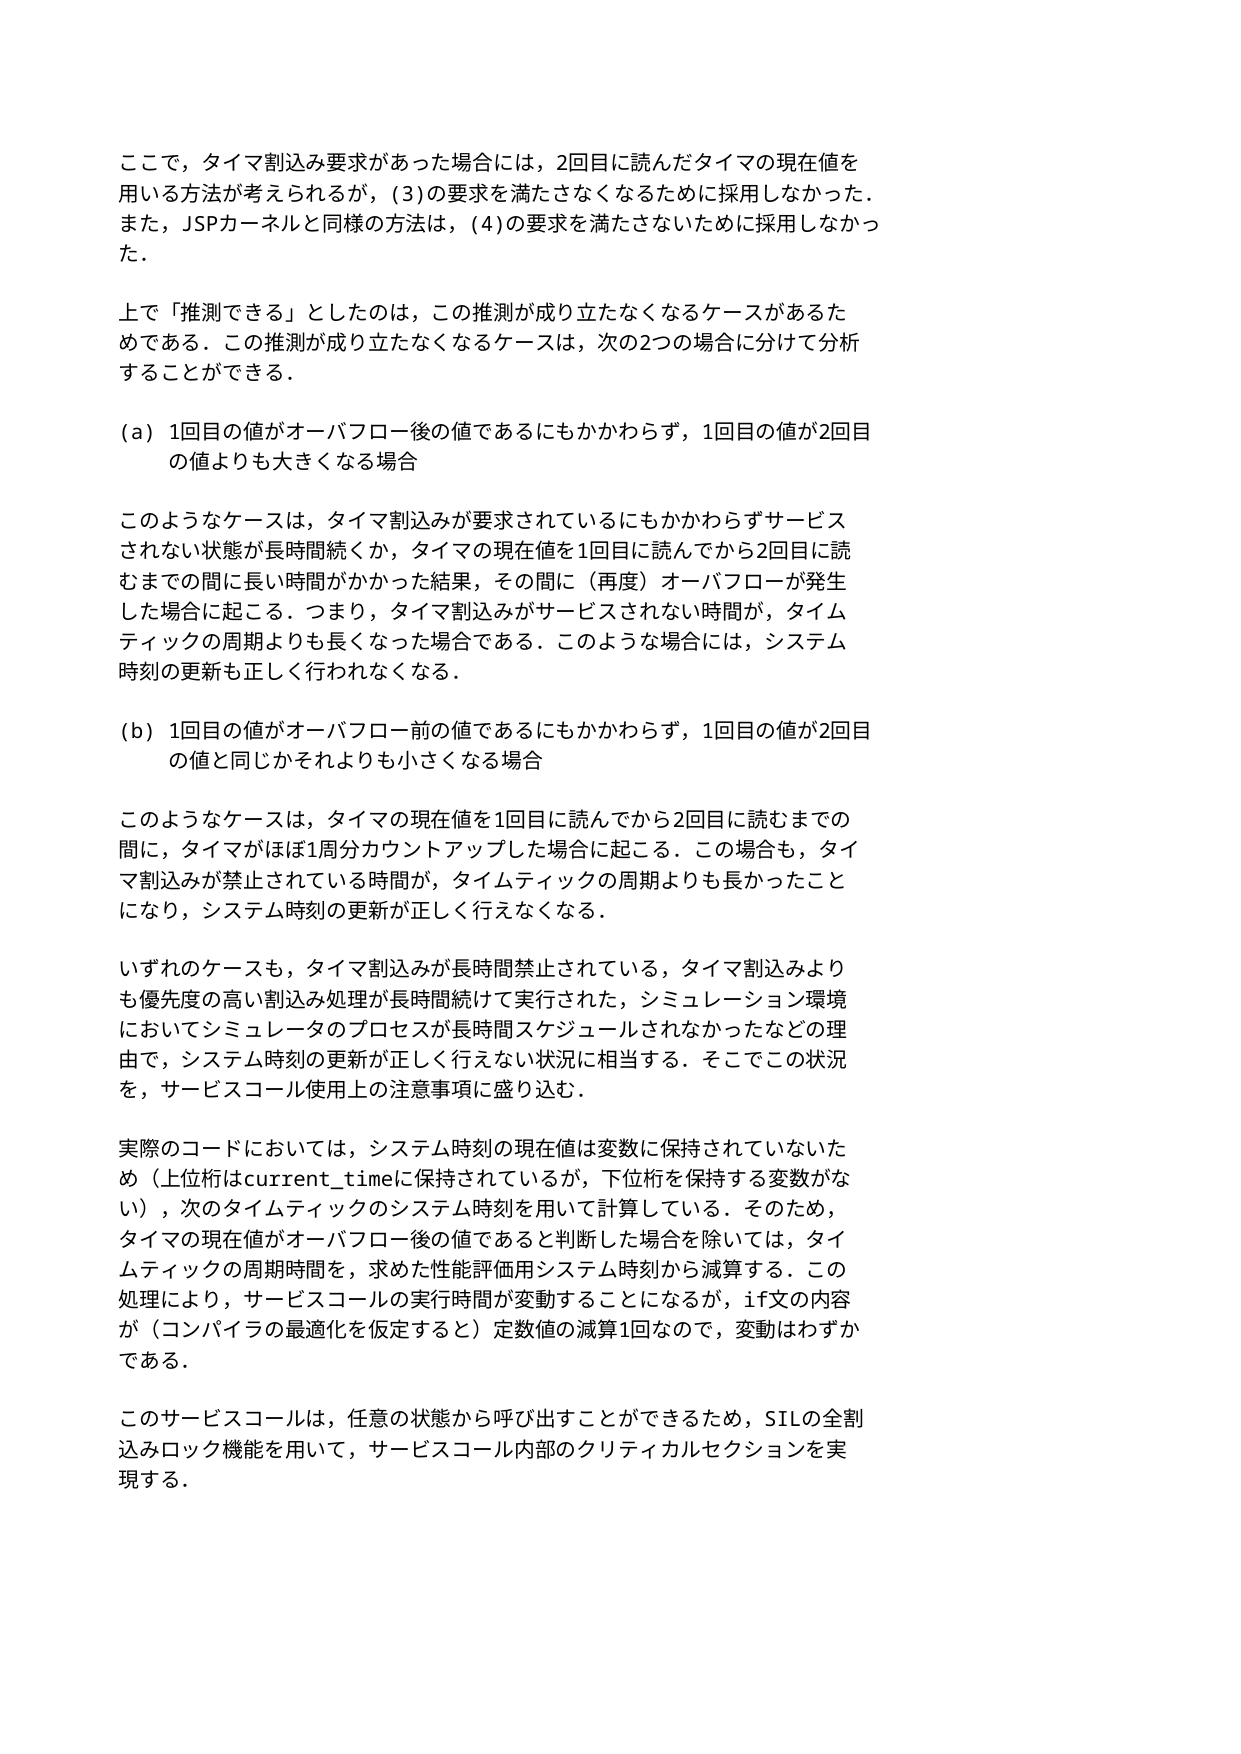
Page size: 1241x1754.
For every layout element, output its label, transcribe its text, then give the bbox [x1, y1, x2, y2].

text の値と同じかそれよりも小さくなる場合 [118, 744, 1122, 775]
text 実際のコードにおいては，システム時刻の現在値は変数に保持されていないた [118, 1132, 1122, 1162]
text タイマの現在値がオーバフロー後の値であると判断した場合を除いては，タイ [118, 1223, 1122, 1253]
text このようなケースは，タイマの現在値を1回目に読んでから2回目に読むまでの [118, 803, 1122, 833]
text においてシミュレータのプロセスが長時間スケジュールされなかったなどの理 [118, 1013, 1122, 1043]
text の値よりも大きくなる場合 [118, 446, 1122, 476]
text めである．この推測が成り立たなくなるケースは，次の2つの場合に分けて分析 [118, 326, 1122, 357]
text を，サービスコール使用上の注意事項に盛り込む． [118, 1073, 1122, 1104]
text た． [118, 237, 1122, 268]
text (a) 1回目の値がオーバフロー後の値であるにもかかわらず，1回目の値が2回目 [118, 415, 1122, 446]
text いずれのケースも，タイマ割込みが長時間禁止されている，タイマ割込みより [118, 953, 1122, 983]
text このサービスコールは，任意の状態から呼び出すことができるため，SILの全割 [118, 1403, 1122, 1433]
text である． [118, 1344, 1122, 1374]
text このようなケースは，タイマ割込みが要求されているにもかかわらずサービス [118, 504, 1122, 534]
text することができる． [118, 357, 1122, 387]
text 処理により，サービスコールの実行時間が変動することになるが，if文の内容 [118, 1283, 1122, 1314]
text 間に，タイマがほぼ1周分カウントアップした場合に起こる．この場合も，タイ [118, 833, 1122, 864]
text 現する． [118, 1463, 1122, 1493]
text また，JSPカーネルと同様の方法は，(4)の要求を満たさないために採用しなかっ [118, 207, 1122, 237]
text になり，システム時刻の更新が正しく行えなくなる． [118, 894, 1122, 924]
text 上で「推測できる」としたのは，この推測が成り立たなくなるケースがあるた [118, 296, 1122, 326]
text ムティックの周期時間を，求めた性能評価用システム時刻から減算する．この [118, 1253, 1122, 1283]
text 用いる方法が考えられるが，(3)の要求を満たさなくなるために採用しなかった． [118, 177, 1122, 207]
text ティックの周期よりも長くなった場合である．このような場合には，システム [118, 625, 1122, 656]
text 込みロック機能を用いて，サービスコール内部のクリティカルセクションを実 [118, 1433, 1122, 1463]
text した場合に起こる．つまり，タイマ割込みがサービスされない時間が，タイム [118, 595, 1122, 625]
text ここで，タイマ割込み要求があった場合には，2回目に読んだタイマの現在値を [118, 147, 1122, 177]
text されない状態が長時間続くか，タイマの現在値を1回目に読んでから2回目に読 [118, 534, 1122, 565]
text が（コンパイラの最適化を仮定すると）定数値の減算1回なので，変動はわずか [118, 1314, 1122, 1344]
text 由で，システム時刻の更新が正しく行えない状況に相当する．そこでこの状況 [118, 1043, 1122, 1073]
text 時刻の更新も正しく行われなくなる． [118, 656, 1122, 686]
text も優先度の高い割込み処理が長時間続けて実行された，シミュレーション環境 [118, 983, 1122, 1013]
text (b) 1回目の値がオーバフロー前の値であるにもかかわらず，1回目の値が2回目 [118, 714, 1122, 744]
text むまでの間に長い時間がかかった結果，その間に（再度）オーバフローが発生 [118, 565, 1122, 595]
text い），次のタイムティックのシステム時刻を用いて計算している．そのため， [118, 1193, 1122, 1223]
text マ割込みが禁止されている時間が，タイムティックの周期よりも長かったこと [118, 864, 1122, 894]
text め（上位桁はcurrent_timeに保持されているが，下位桁を保持する変数がな [118, 1162, 1122, 1193]
